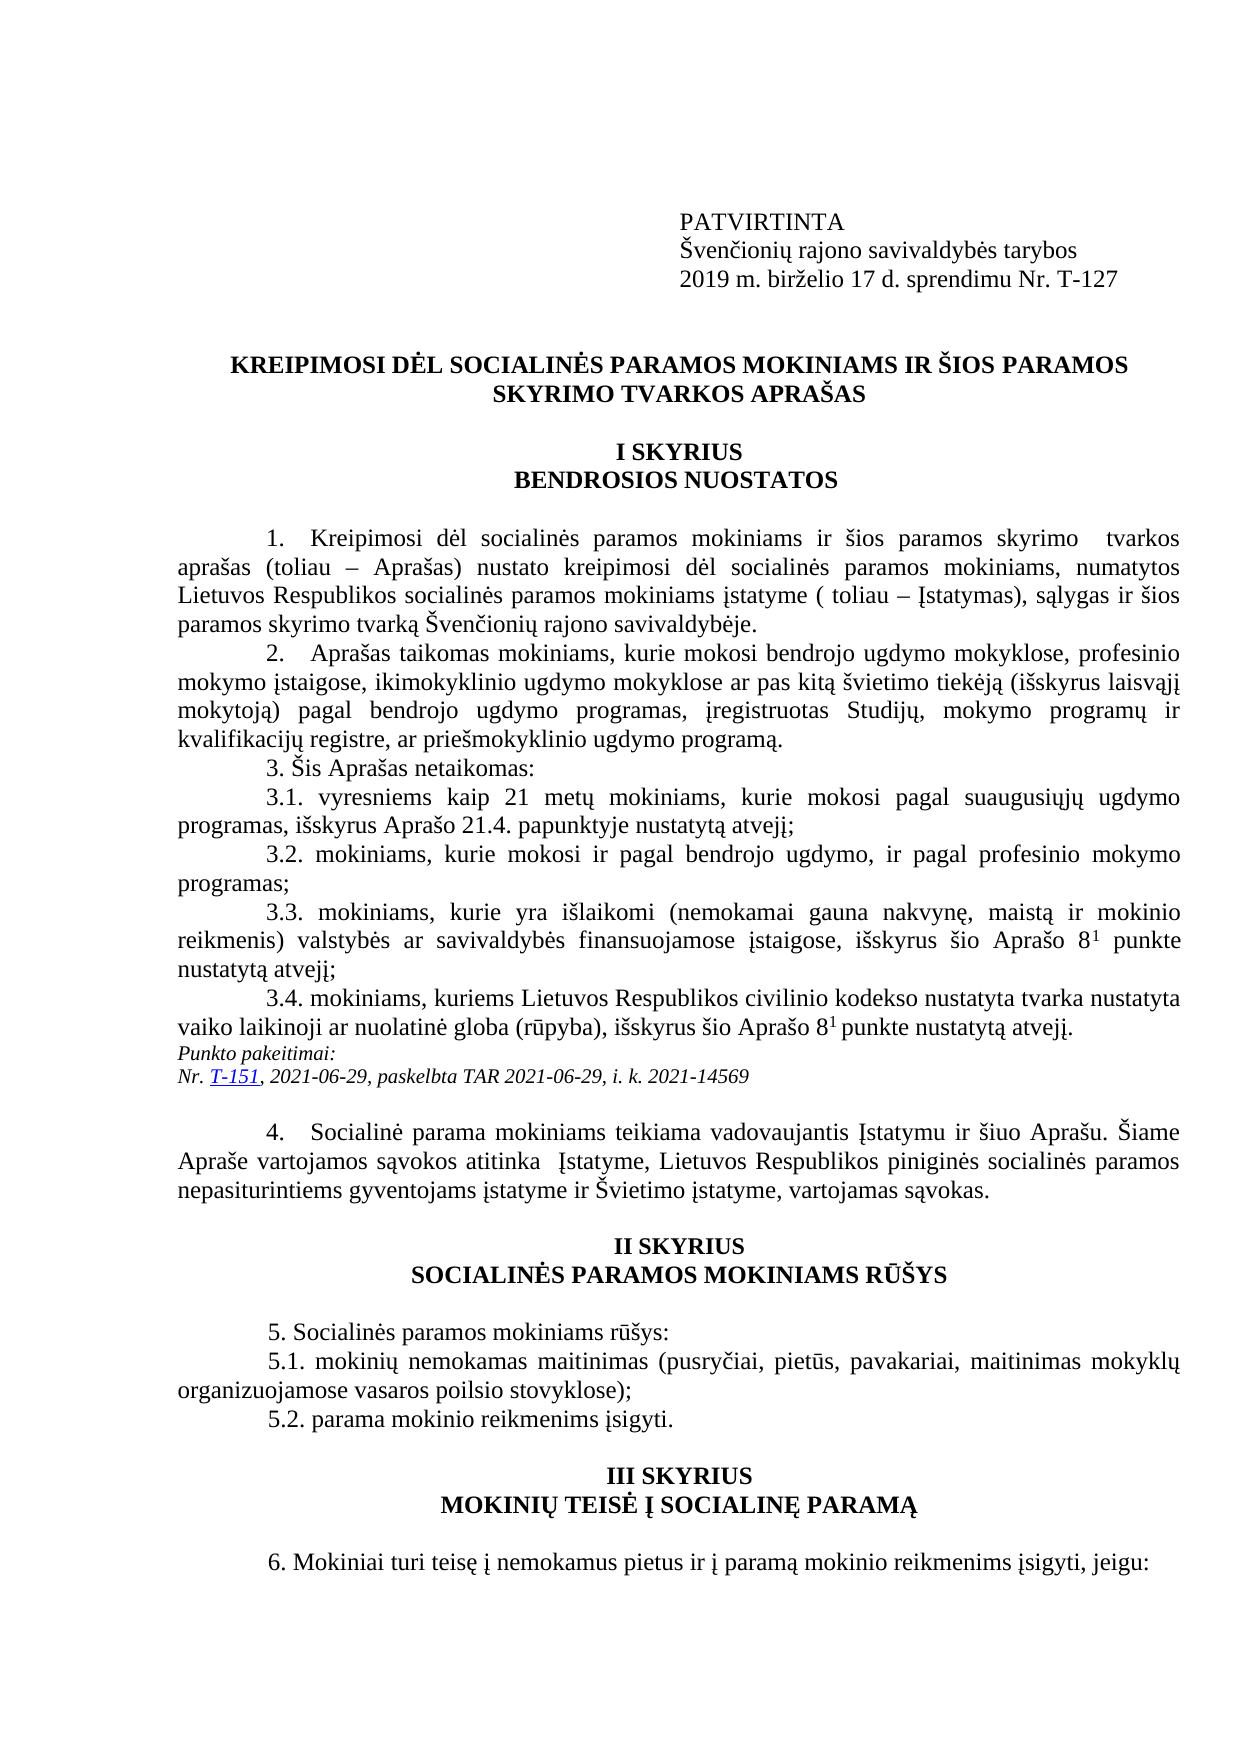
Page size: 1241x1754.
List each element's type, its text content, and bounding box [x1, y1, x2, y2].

text 2. Aprašas taikomas mokiniams, kurie mokosi bendrojo ugdymo mokyklose, profesinio mokymo įstaigose, ikimokyklinio ugdymo mokyklose ar pas kitą švietimo tiekėją (išskyrus laisvąjį mokytoją) pagal bendrojo ugdymo programas, įregistruotas Studijų, mokymo programų ir kvalifikacijų registre, ar priešmokyklinio ugdymo programą. [177, 638, 1181, 753]
text KREIPIMOSI DĖL SOCIALINĖS PARAMOS MOKINIAMS IR ŠIOS PARAMOS SKYRIMO TVARKOS APRAŠAS [177, 350, 1181, 408]
text 2019 m. birželio 17 d. sprendimu Nr. T-127 [679, 264, 1181, 293]
text Švenčionių rajono savivaldybės tarybos [679, 235, 1240, 264]
text Nr. T-151, 2021-06-29, paskelbta TAR 2021-06-29, i. k. 2021-14569 [177, 1064, 1181, 1088]
text II SKYRIUS [177, 1232, 1181, 1260]
text I SKYRIUS [177, 437, 1181, 465]
text 1. Kreipimosi dėl socialinės paramos mokiniams ir šios paramos skyrimo tvarkos aprašas (toliau – Aprašas) nustato kreipimosi dėl socialinės paramos mokiniams, numatytos Lietuvos Respublikos socialinės paramos mokiniams įstatyme ( toliau – Įstatymas), sąlygas ir šios paramos skyrimo tvarką Švenčionių rajono savivaldybėje. [177, 523, 1181, 638]
text 3. Šis Aprašas netaikomas: [177, 753, 1181, 782]
text 5.1. mokinių nemokamas maitinimas (pusryčiai, pietūs, pavakariai, maitinimas mokyklų organizuojamose vasaros poilsio stovyklose); [177, 1346, 1181, 1404]
text 4. Socialinė parama mokiniams teikiama vadovaujantis Įstatymu ir šiuo Aprašu. Šiame Apraše vartojamos sąvokos atitinka Įstatyme, Lietuvos Respublikos piniginės socialinės paramos nepasiturintiems gyventojams įstatyme ir Švietimo įstatyme, vartojamas sąvokas. [177, 1117, 1181, 1203]
text SOCIALINĖS PARAMOS MOKINIAMS RŪŠYS [177, 1260, 1181, 1289]
text BENDROSIOS NUOSTATOS [177, 465, 1181, 494]
text 3.3. mokiniams, kurie yra išlaikomi (nemokamai gauna nakvynę, maistą ir mokinio reikmenis) valstybės ar savivaldybės finansuojamose įstaigose, išskyrus šio Aprašo 81 punkte nustatytą atvejį; [177, 897, 1181, 983]
text 3.2. mokiniams, kurie mokosi ir pagal bendrojo ugdymo, ir pagal profesinio mokymo programas; [177, 839, 1181, 897]
text 3.4. mokiniams, kuriems Lietuvos Respublikos civilinio kodekso nustatyta tvarka nustatyta vaiko laikinoji ar nuolatinė globa (rūpyba), išskyrus šio Aprašo 81 punkte nustatytą atvejį. [177, 983, 1181, 1040]
text 3.1. vyresniems kaip 21 metų mokiniams, kurie mokosi pagal suaugusiųjų ugdymo programas, išskyrus Aprašo 21.4. papunktyje nustatytą atvejį; [177, 782, 1181, 839]
text Punkto pakeitimai: [177, 1040, 1181, 1064]
text 5.2. parama mokinio reikmenims įsigyti. [177, 1404, 1181, 1432]
text PATVIRTINTA [679, 207, 1181, 235]
text III SKYRIUS [177, 1461, 1181, 1490]
text 6. Mokiniai turi teisę į nemokamus pietus ir į paramą mokinio reikmenims įsigyti, jeigu: [177, 1547, 1181, 1576]
text 5. Socialinės paramos mokiniams rūšys: [177, 1317, 1181, 1346]
text MOKINIŲ TEISĖ Į SOCIALINĘ PARAMĄ [177, 1490, 1181, 1519]
